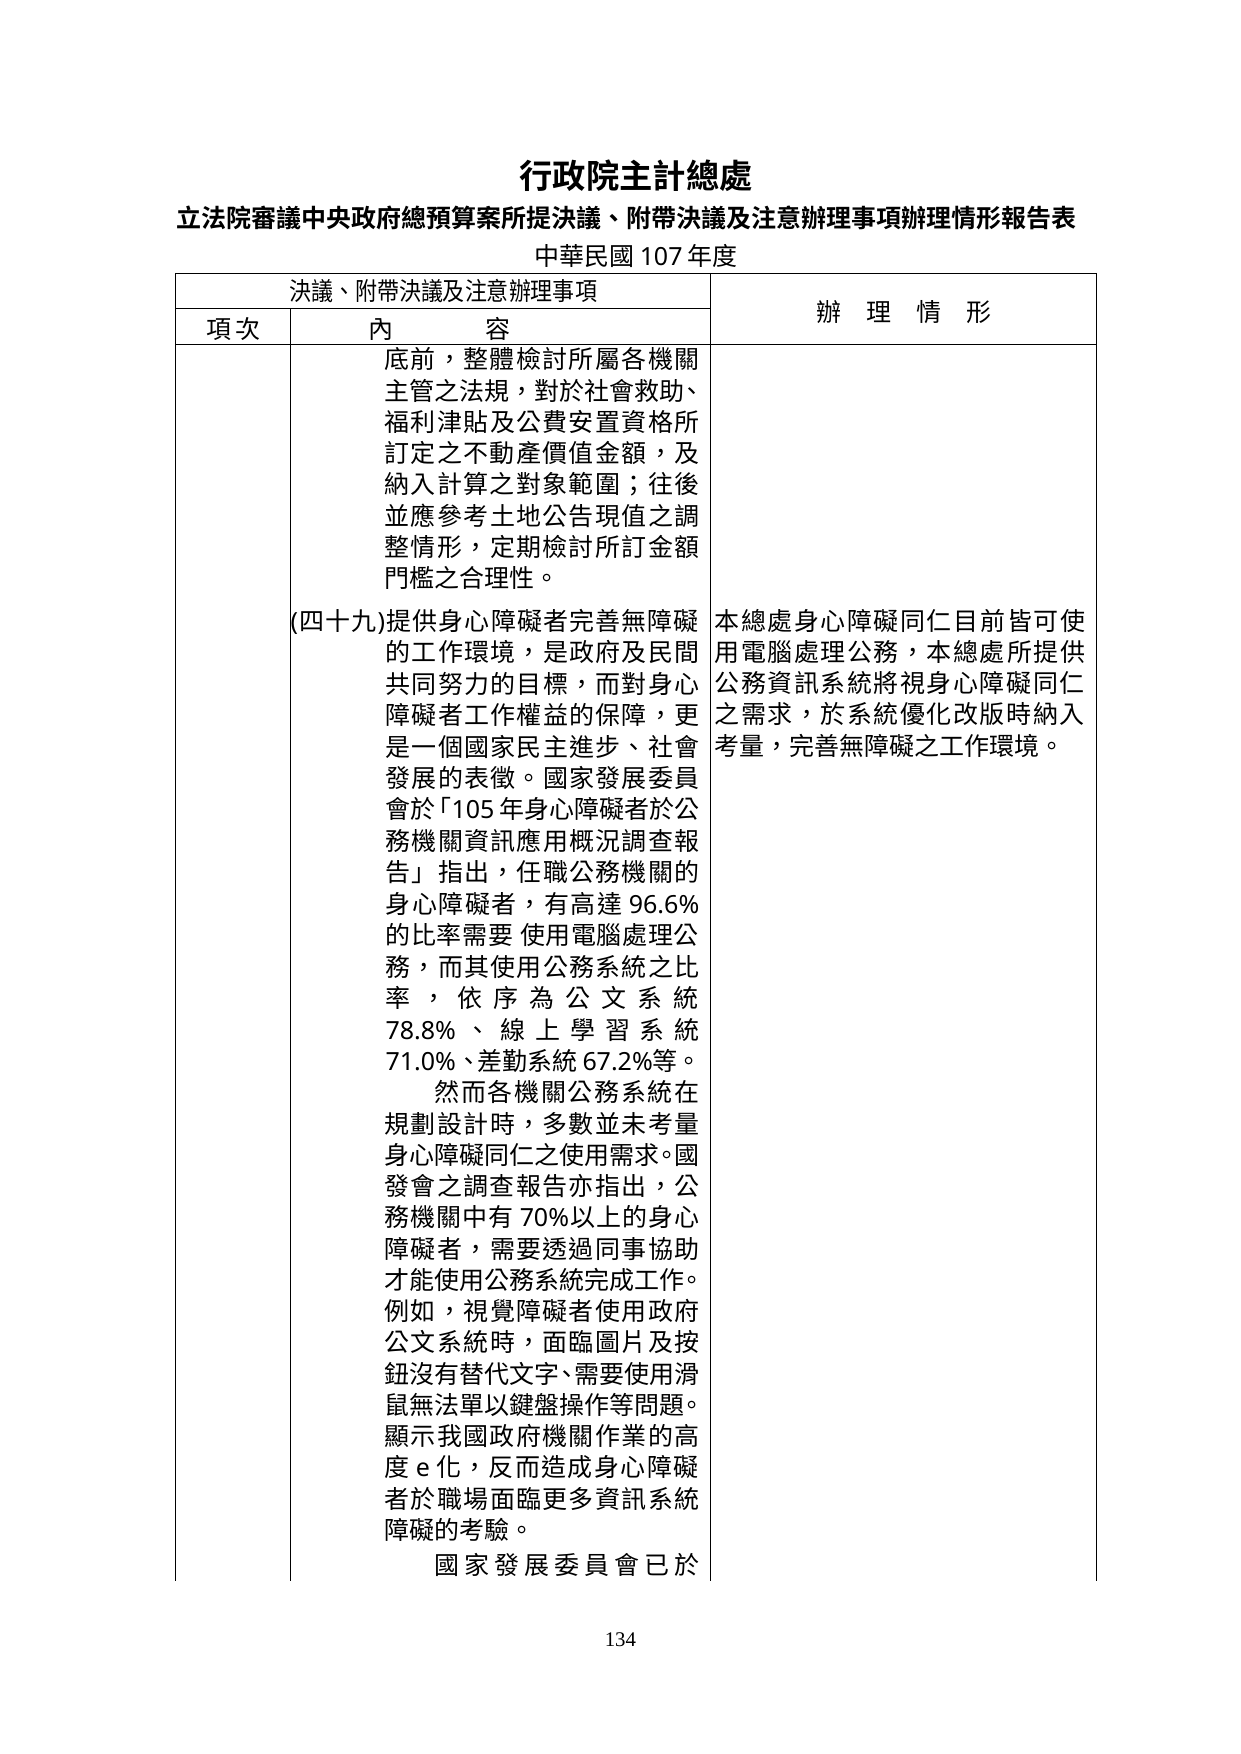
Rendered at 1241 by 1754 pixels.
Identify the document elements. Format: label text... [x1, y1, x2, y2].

table_cell [176, 345, 290, 605]
table_header 行政院主計總處 立法院審議中央政府總預算案所提決議、附帶決議及注意辦理事項辦理情形報告表 中華民國107年度 [175, 150, 1096, 273]
table_cell 項次 [176, 309, 290, 344]
table_cell 內 容 [291, 309, 710, 344]
table_cell [176, 605, 290, 1581]
table_cell 底前，整體檢討所屬各機關主管之法規，對於社會救助、福利津貼及公費安置資格所訂定之不動產價值金額，及納入計算之對象範圍；往後並應參考土地公告現值之調整情形，定期檢討所訂金額門檻之合理性。 [291, 345, 710, 605]
table_cell 本總處身心障礙同仁目前皆可使用電腦處理公務，本總處所提供公務資訊系統將視身心障礙同仁之需求，於系統優化改版時納入考量，完善無障礙之工作環境。 [711, 605, 1096, 1581]
table_cell 決議、附帶決議及注意辦理事項 [176, 274, 710, 308]
table_cell 辦理情形 [711, 274, 1096, 344]
table_cell [711, 345, 1096, 605]
table_cell (四十九)提供身心障礙者完善無障礙的工作環境，是政府及民間共同努力的目標，而對身心障礙者工作權益的保障，更是一個國家民主進步、社會發展的表徵。國家發展委員會於「105年身心障礙者於公務機關資訊應用概況調查報告」指出，任職公務機關的身心障礙者，有高達96.6%的比率需要 使用電腦處理公務，而其使用公務系統之比率，依序為公文系統78.8%、線上學習系統71.0%、差勤系統67.2%等。 然而各機關公務系統在規劃設計時，多數並未考量身心障礙同仁之使用需求。國發會之調查報告亦指出，公務機關中有70%以上的身心障礙者，需要透過同事協助才能使用公務系統完成工作。例如，視覺障礙者使用政府公文系統時，面臨圖片及按鈕沒有替代文字、需要使用滑鼠無法單以鍵盤操作等問題。顯示我國政府機關作業的高度e化，反而造成身心障礙者於職場面臨更多資訊系統障礙的考驗。 國家發展委員會已於 [291, 605, 710, 1581]
